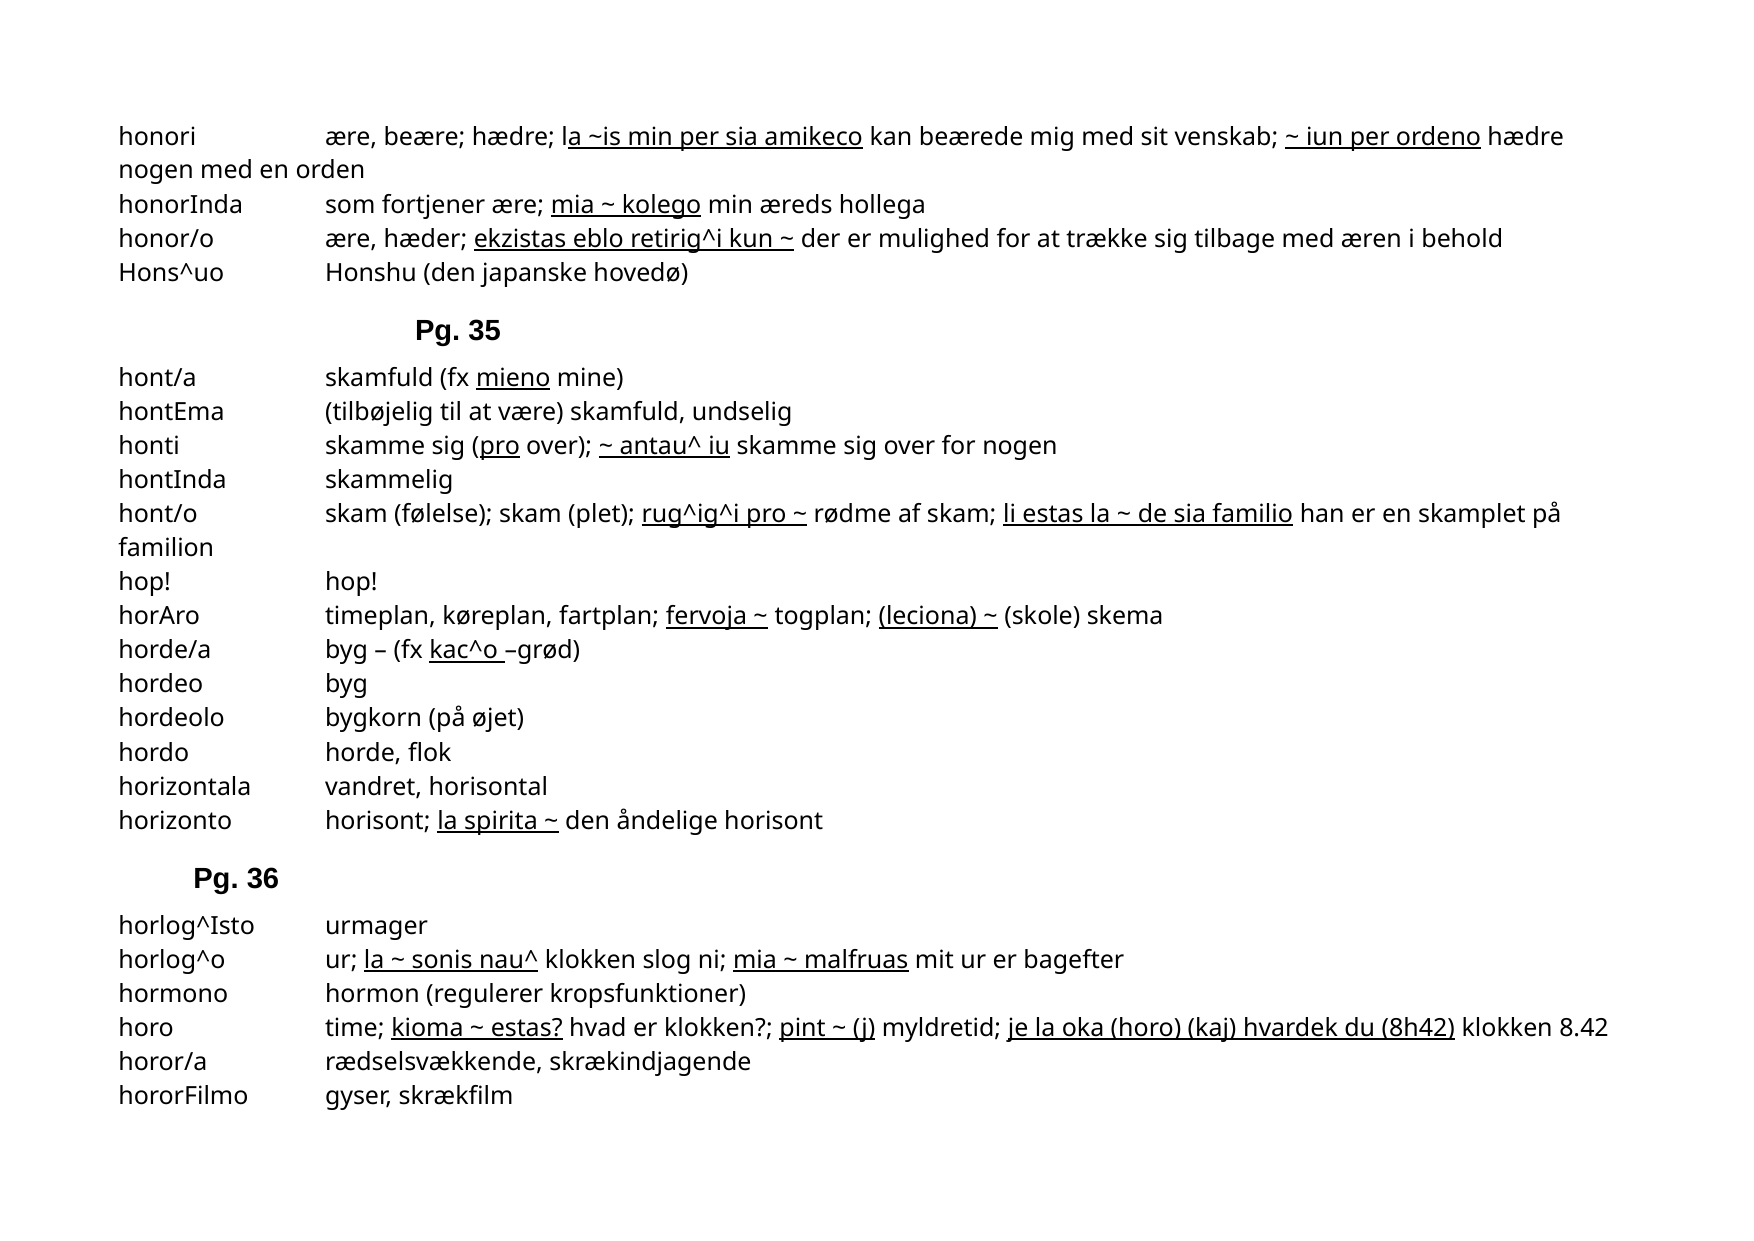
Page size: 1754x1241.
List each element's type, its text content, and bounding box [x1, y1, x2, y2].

text hormono hormon (regulerer kropsfunktioner) [118, 976, 1636, 1009]
text hont/o skam (følelse); skam (plet); rug^ig^i pro ~ rødme af skam; li estas la ~ de sia familio han er en skamplet på familion [118, 496, 1636, 564]
subtitle Pg. 35 [118, 313, 1636, 347]
text hop! hop! [118, 564, 1636, 598]
text horizontala vandret, horisontal [118, 768, 1636, 802]
text horizonto horisont; la spirita ~ den åndelige horisont [118, 802, 1636, 836]
text horor/a rædselsvækkende, skrækindjagende [118, 1044, 1636, 1078]
text honor/o ære, hæder; ekzistas eblo retirig^i kun ~ der er mulighed for at trække sig tilbage med æren i behold [118, 220, 1636, 254]
text hordo horde, flok [118, 734, 1636, 768]
text honti skamme sig (pro over); ~ antau^ iu skamme sig over for nogen [118, 428, 1636, 462]
text hordeolo bygkorn (på øjet) [118, 700, 1636, 734]
text Hons^uo Honshu (den japanske hovedø) [118, 254, 1636, 288]
text hont/a skamfuld (fx mieno mine) [118, 359, 1636, 393]
subtitle Pg. 36 [118, 861, 1636, 895]
text hororFilmo gyser, skrækfilm [118, 1078, 1636, 1112]
text honorInda som fortjener ære; mia ~ kolego min æreds hollega [118, 186, 1636, 220]
text horlog^Isto urmager [118, 907, 1636, 941]
text horde/a byg – (fx kac^o –grød) [118, 632, 1636, 666]
text hontInda skammelig [118, 462, 1636, 496]
text hontEma (tilbøjelig til at være) skamfuld, undselig [118, 393, 1636, 428]
text honori ære, beære; hædre; la ~is min per sia amikeco kan beærede mig med sit venskab; ~ iun per ordeno hædre nogen med en orden [118, 118, 1636, 186]
text horAro timeplan, køreplan, fartplan; fervoja ~ togplan; (leciona) ~ (skole) skema [118, 598, 1636, 632]
text horlog^o ur; la ~ sonis nau^ klokken slog ni; mia ~ malfruas mit ur er bagefter [118, 941, 1636, 976]
text horo time; kioma ~ estas? hvad er klokken?; pint ~ (j) myldretid; je la oka (horo) (kaj) hvardek du (8h42) klokken 8.42 [118, 1009, 1636, 1044]
text hordeo byg [118, 666, 1636, 700]
